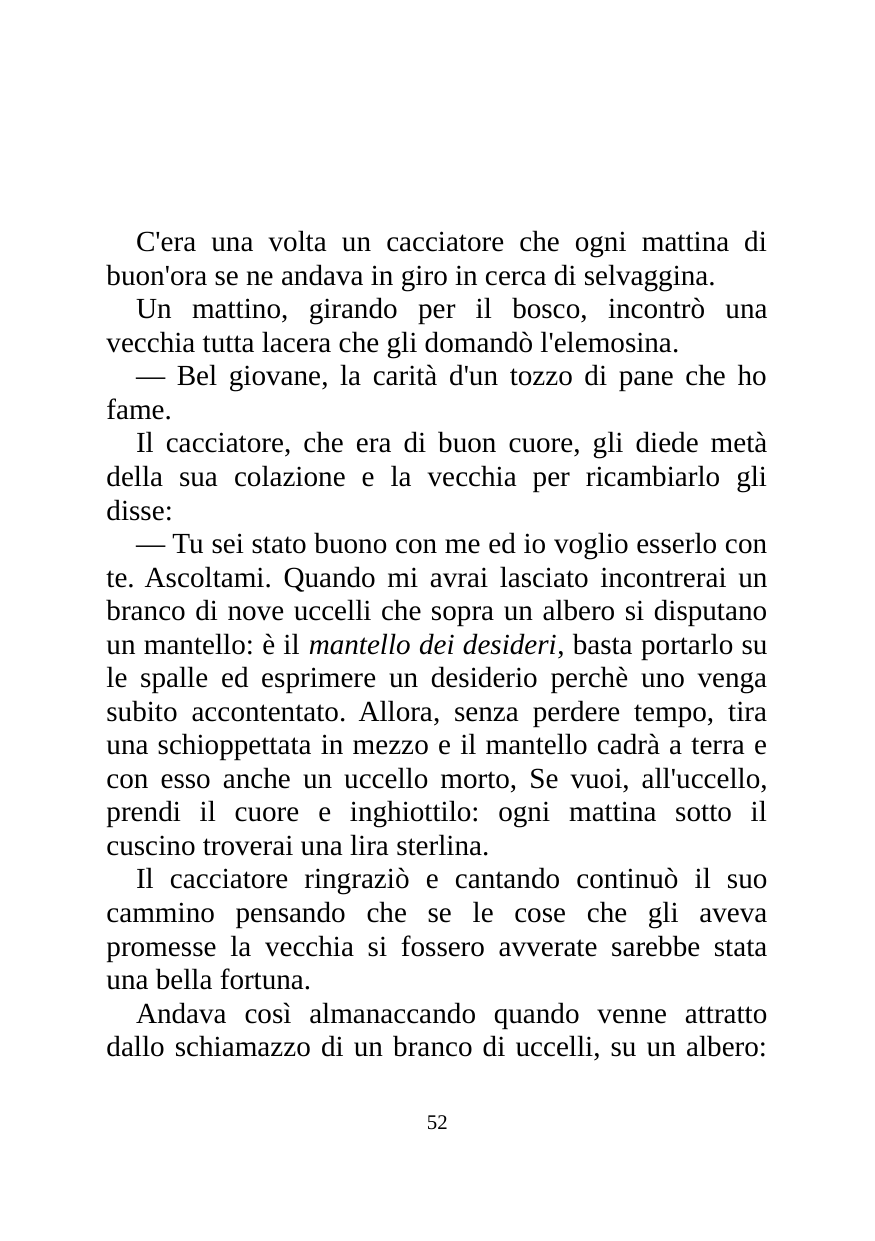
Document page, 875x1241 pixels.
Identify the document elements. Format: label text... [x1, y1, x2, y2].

text Un mattino, girando per il bosco, incontrò una vecchia tutta lacera che gli domandò l'elemosina. [106, 291, 768, 358]
text C'era una volta un cacciatore che ogni mattina di buon'ora se ne andava in giro in cerca di selvaggina. [106, 224, 768, 291]
text Il cacciatore, che era di buon cuore, gli diede metà della sua colazione e la vecchia per ricambiarlo gli disse: [106, 426, 768, 526]
text — Tu sei stato buono con me ed io voglio esserlo con te. Ascoltami. Quando mi avrai lasciato incontrerai un branco di nove uccelli che sopra un albero si disputano un mantello: è il mantello dei desideri, basta portarlo su le spalle ed esprimere un desiderio perchè uno venga subito accontentato. Allora, senza perdere tempo, tira una schioppettata in mezzo e il mantello cadrà a terra e con esso anche un uccello morto, Se vuoi, all'uccello, prendi il cuore e inghiottilo: ogni mattina sotto il cuscino troverai una lira sterlina. [106, 526, 768, 862]
text — Bel giovane, la carità d'un tozzo di pane che ho fame. [106, 358, 768, 426]
text Andava così almanaccando quando venne attratto dallo schiamazzo di un branco di uccelli, su un albero: [106, 996, 768, 1063]
text Il cacciatore ringraziò e cantando continuò il suo cammino pensando che se le cose che gli aveva promesse la vecchia si fossero avverate sarebbe stata una bella fortuna. [106, 862, 768, 996]
